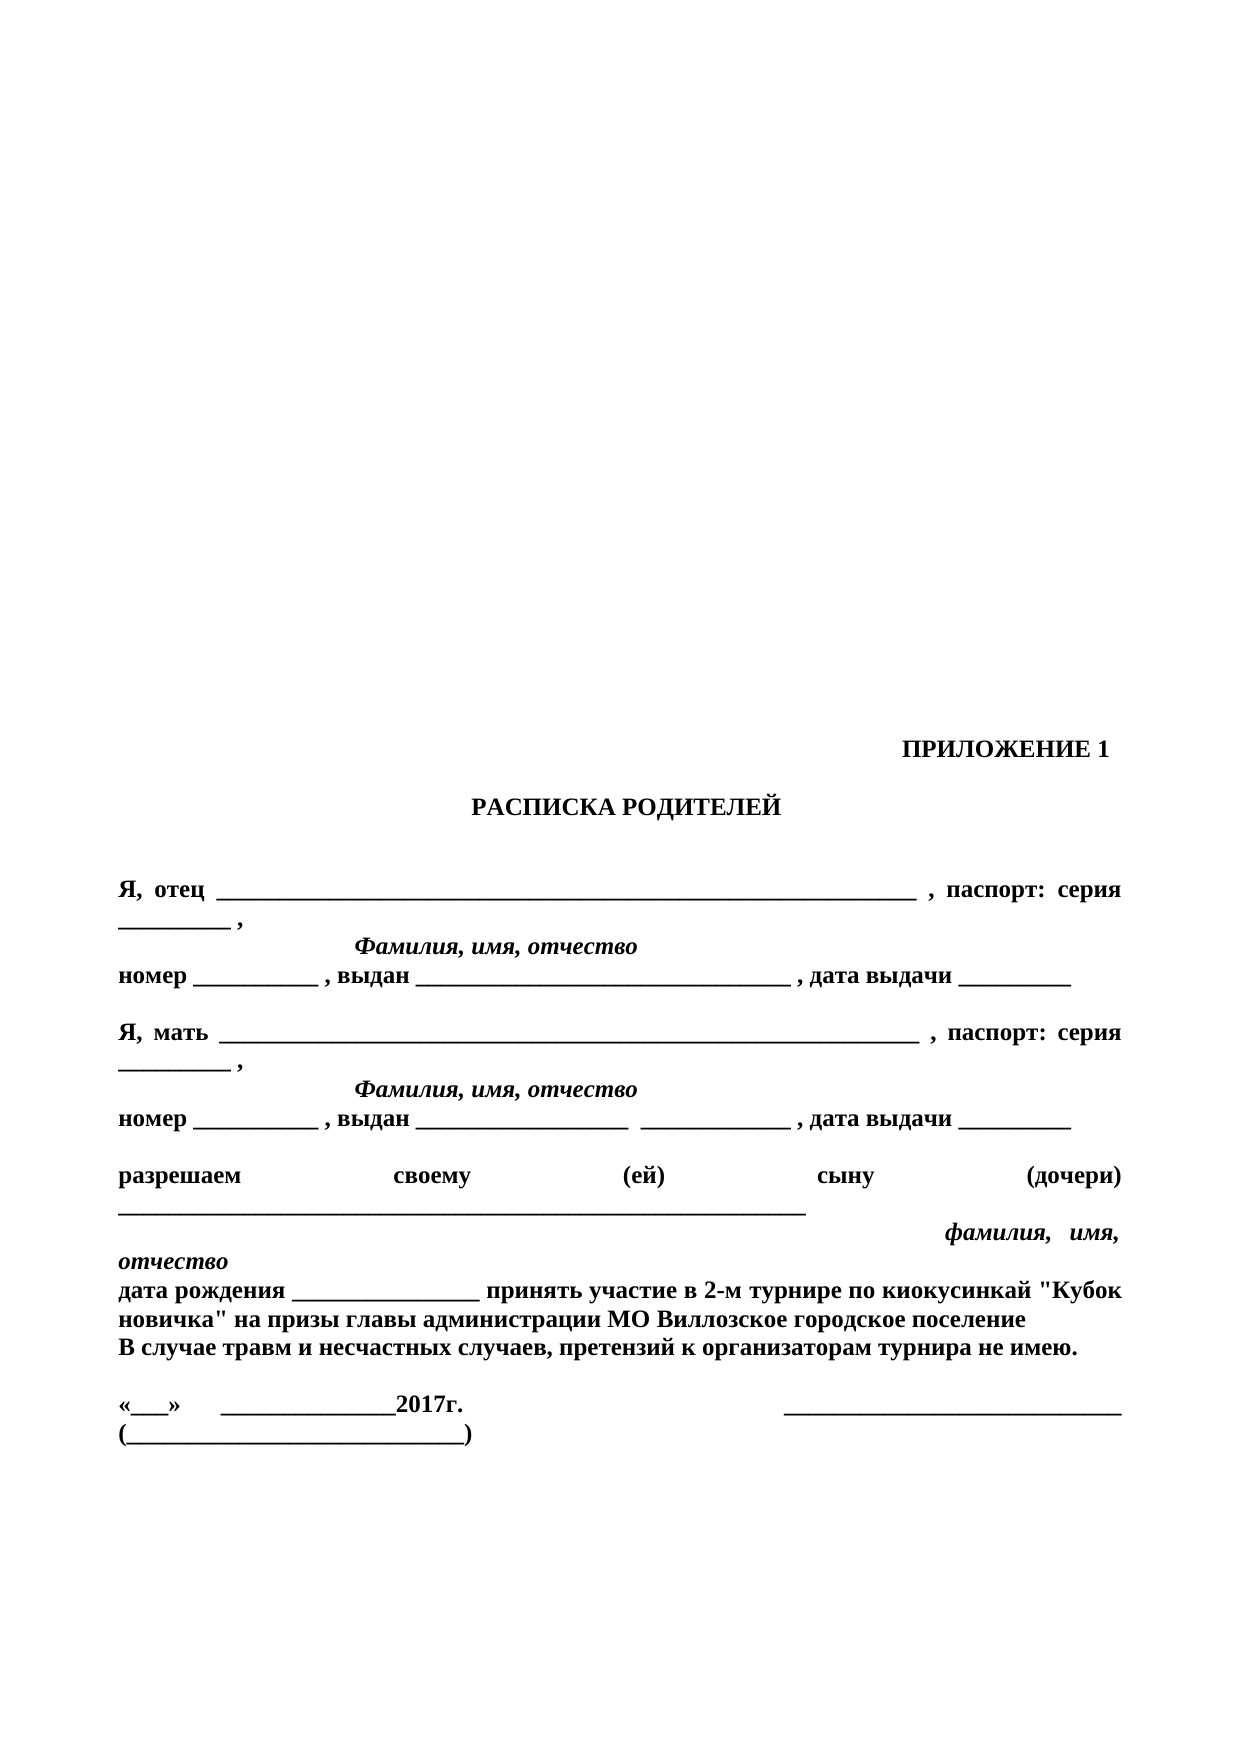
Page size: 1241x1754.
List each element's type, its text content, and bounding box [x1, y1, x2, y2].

text Фамилия, имя, отчество [118, 1074, 1122, 1103]
text номер __________ , выдан _________________ ____________ , дата выдачи _________ [118, 1103, 1122, 1132]
text Фамилия, имя, отчество [118, 931, 1122, 960]
text «___» ______________2017г. ___________________________ (___________________________) [118, 1389, 1122, 1447]
text ПРИЛОЖЕНИЕ 1 [118, 734, 1122, 763]
text РАСПИСКА РОДИТЕЛЕЙ [118, 792, 1122, 821]
text номер __________ , выдан ______________________________ , дата выдачи _________ [118, 960, 1122, 989]
text разрешаем своему (ей) сыну (дочери) _______________________________________________________ [118, 1160, 1122, 1217]
text Я, отец ________________________________________________________ , паспорт: серия _________ , [118, 874, 1122, 931]
text дата рождения _______________ принять участие в 2-м турнире по киокусинкай "Кубок новичка" на призы главы администрации МО Виллозское городское поселение [118, 1275, 1122, 1332]
text В случае травм и несчастных случаев, претензий к организаторам турнира не имею. [118, 1332, 1122, 1361]
text фамилия, имя, отчество [118, 1217, 1122, 1275]
text Я, мать ________________________________________________________ , паспорт: серия _________ , [118, 1017, 1122, 1074]
